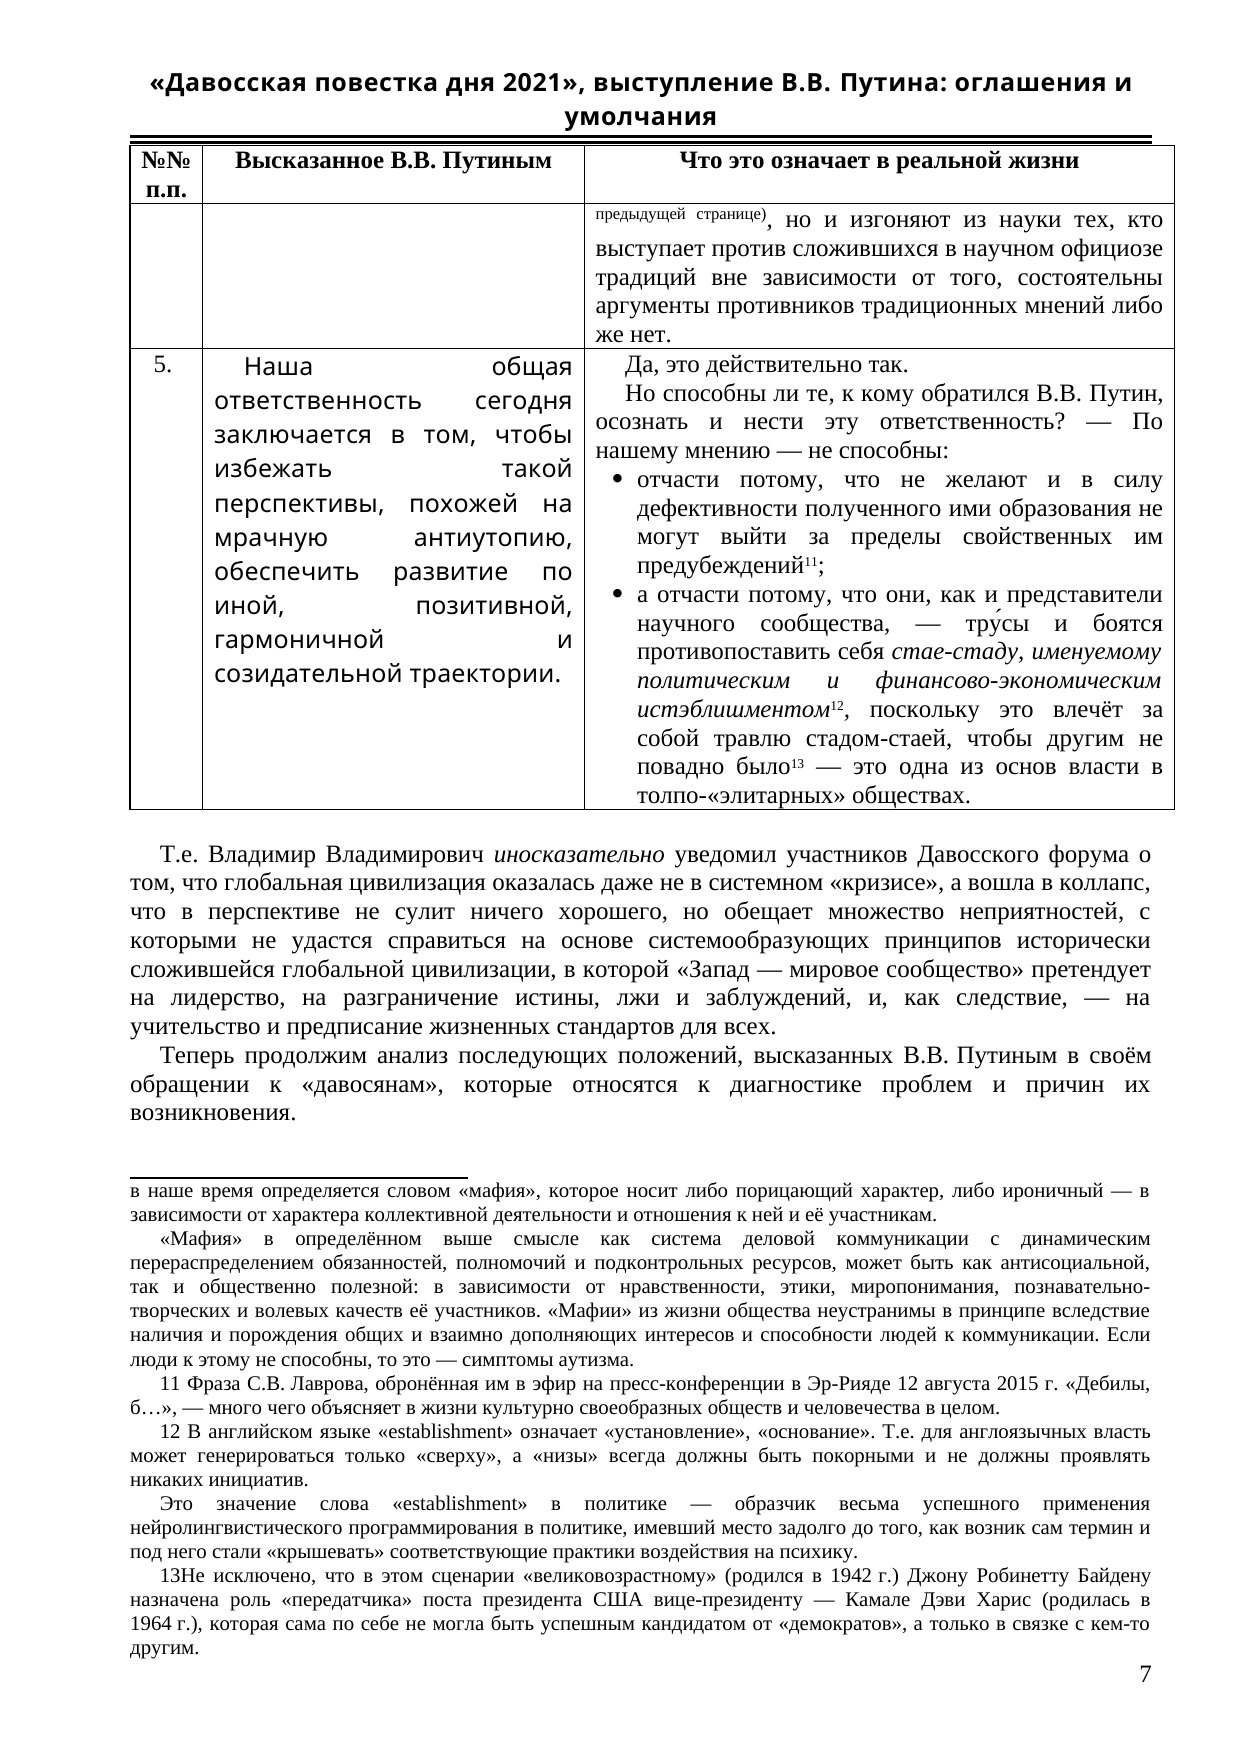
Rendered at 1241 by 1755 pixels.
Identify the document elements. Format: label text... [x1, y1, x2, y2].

text Т.е. Владимир Владимирович иносказательно уведомил участников Давосского форума о том, что глобальная цивилизация оказалась даже не в системном «кризисе», а вошла в коллапс, что в перспективе не сулит ничего хорошего, но обещает множество неприятностей, с которыми не удастся справиться на основе системообразующих принципов исторически сложившейся глобальной цивилизации, в которой «Запад — мировое сообщество» претендует на лидерство, на разграничение истины, лжи и заблуждений, и, как следствие, — на учительство и предписание жизненных стандартов для всех. [130, 839, 1152, 1040]
table_header Что это означает в реальной жизни [585, 146, 1174, 203]
table_cell предыдущей странице), но и изгоняют из науки тех, кто выступает против сложившихся в научном официозе традиций вне зависимости от того, состоятельны аргументы противников традиционных мнений либо же нет. [585, 204, 1174, 348]
text Теперь продолжим анализ последующих положений, высказанных В.В. Путиным в своём обращении к «давосянам», которые относятся к диагностике проблем и причин их возникновения. [130, 1040, 1152, 1126]
table_cell Да, это действительно так. Но способны ли те, к кому обратился В.В. Путин, осознать и нести эту ответственность? — По нашему мнению — не способны: отчасти потому, что не желают и в силу дефективности полученного ими образования не могут выйти за пределы свойственных им предубеждений; а отчасти потому, что они, как и представители научного сообщества, — тру́сы и боятся противопоставить себя стае-стаду, именуемому политическим и финансово-экономическим истэблишментом, поскольку это влечёт за собой травлю стадом-стаей, чтобы другим не повадно было — это одна из основ власти в толпо-«элитарных» обществах. [585, 349, 1174, 809]
table_cell [131, 349, 202, 809]
table_cell [131, 204, 202, 348]
table_cell [203, 204, 584, 348]
table_header №№ п.п. [131, 146, 202, 203]
table_header Высказанное В.В. Путиным [203, 146, 584, 203]
table_cell Наша общая ответственность сегодня заключается в том, чтобы избежать такой перспективы, похожей на мрачную антиутопию, обеспечить развитие по иной, позитивной, гармоничной и созидательной траектории. [203, 349, 584, 809]
